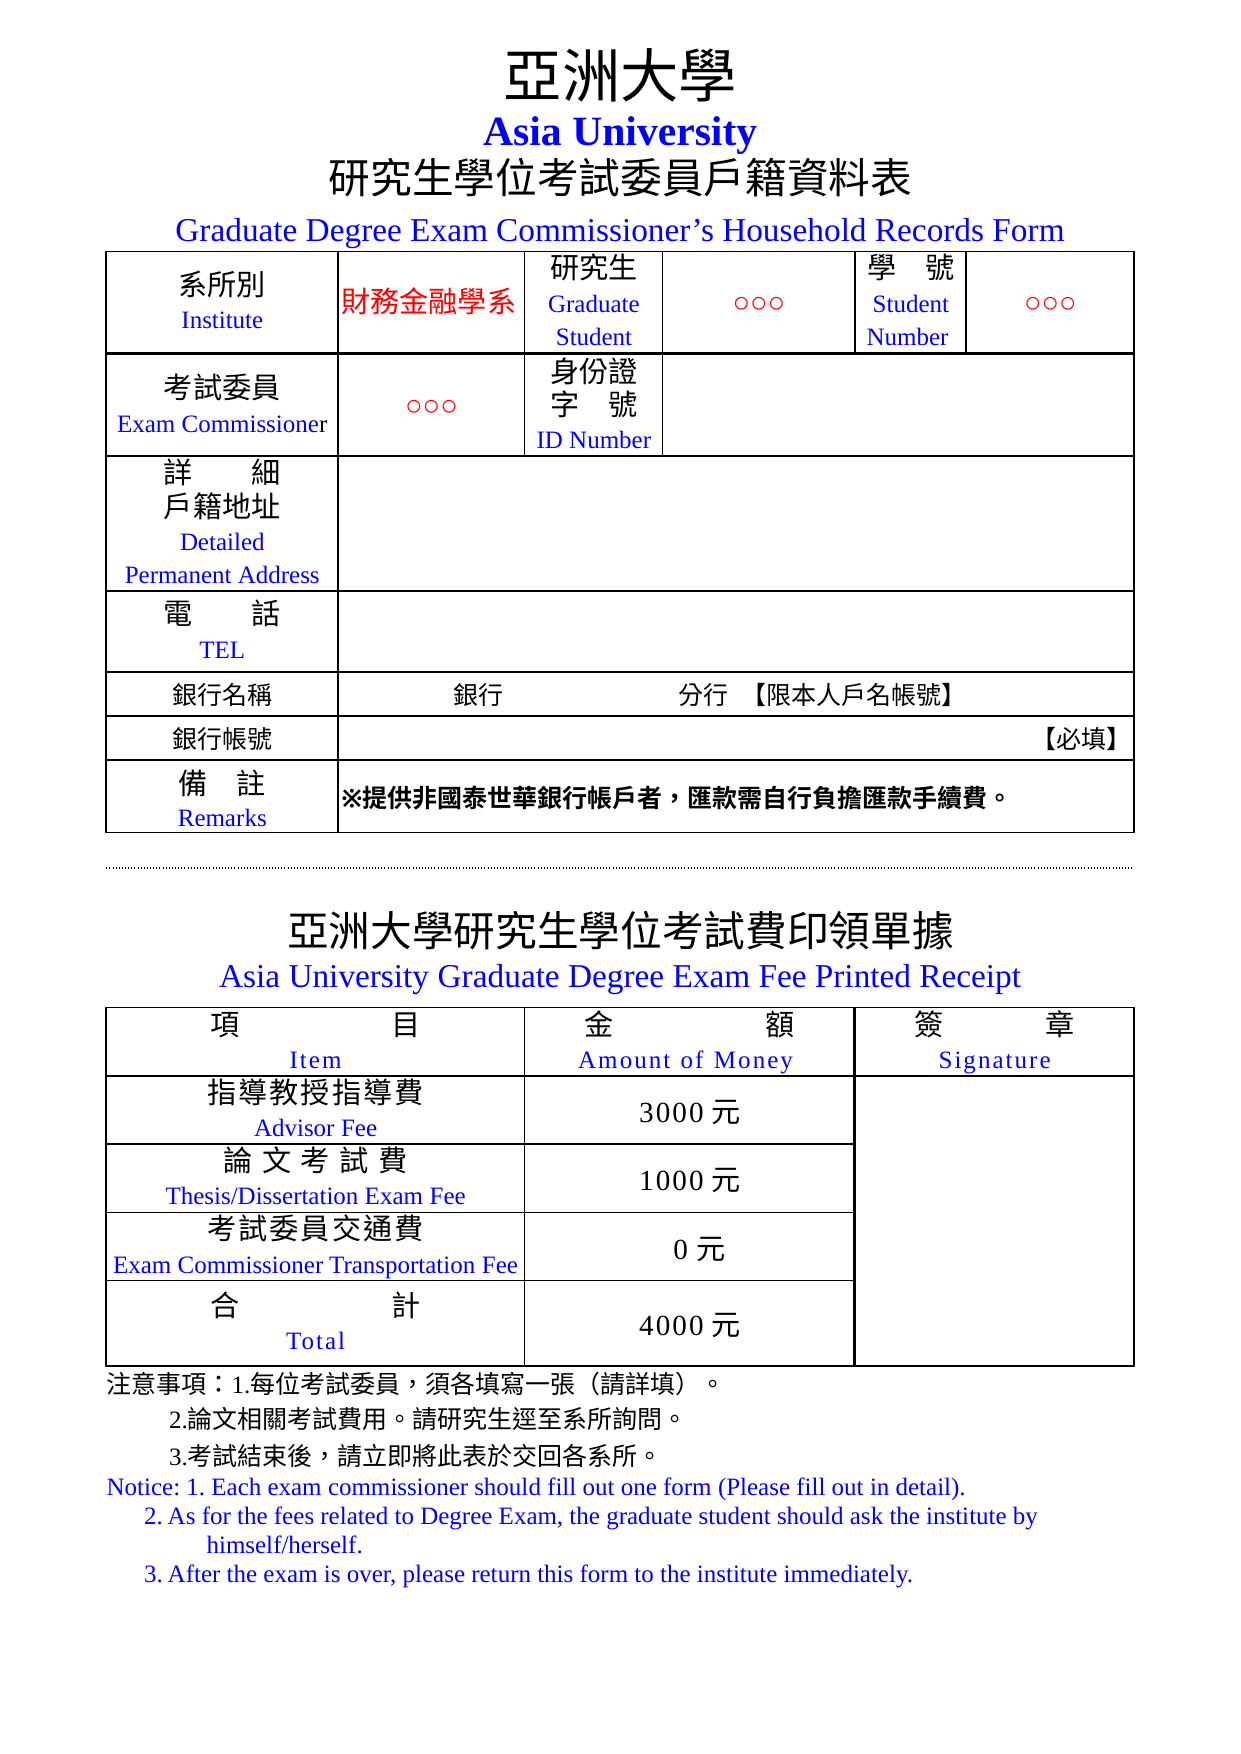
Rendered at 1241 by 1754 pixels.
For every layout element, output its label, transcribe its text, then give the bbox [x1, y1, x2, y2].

table_cell 項 目 Item [107, 1008, 524, 1075]
table_cell 論文考試費 Thesis/Dissertation Exam Fee [107, 1145, 524, 1211]
table_header ○○○ [663, 252, 854, 352]
text Graduate Degree Exam Commissioner’s Household Records Form [106, 203, 1134, 251]
text Notice: 1. Each exam commissioner should fill out one form (Please fill out in detail). [106, 1472, 1134, 1501]
table_header 研究生 Graduate Student [525, 252, 662, 352]
table_cell [663, 355, 1133, 455]
table_cell [338, 833, 524, 867]
table_cell [338, 867, 524, 902]
table_cell 考試委員交通費 Exam Commissioner Transportation Fee [107, 1213, 524, 1280]
table_cell 3000元 [525, 1077, 853, 1143]
text 2. As for the fees related to Degree Exam, the graduate student should ask the institute by himself/herself. [106, 1501, 1134, 1559]
table_cell 考試委員 Exam Commissioner [107, 355, 337, 455]
table_cell 0元 [525, 1213, 853, 1280]
table_cell [855, 867, 966, 902]
table_cell ※提供非國泰世華銀行帳戶者，匯款需自行負擔匯款手續費。 [339, 761, 1133, 832]
table_cell [856, 1077, 1133, 1365]
table_cell [663, 867, 855, 902]
table_cell 銀行名稱 [107, 673, 337, 715]
table_header 系所別 Institute [107, 252, 337, 352]
table_cell 指導教授指導費 Advisor Fee [107, 1077, 524, 1143]
table_cell 金 額 Amount of Money [525, 1008, 853, 1075]
text 3.考試結束後，請立即將此表於交回各系所。 [106, 1436, 1134, 1472]
table_cell 【必填】 [339, 717, 1133, 759]
table_cell 備 註 Remarks [107, 761, 337, 832]
table_cell [525, 833, 663, 867]
table_header 財務金融學系 [339, 252, 524, 352]
table_cell 簽 章 Signature [856, 1008, 1133, 1075]
table_cell 1000元 [525, 1145, 853, 1211]
text 注意事項：1.每位考試委員，須各填寫一張（請詳填）。 [106, 1367, 1134, 1400]
table_cell 合 計 Total [107, 1281, 524, 1365]
table_cell [855, 833, 966, 867]
text Asia University [106, 107, 1134, 155]
table_cell [966, 867, 1134, 902]
table_cell 銀行帳號 [107, 717, 337, 759]
table_header ○○○ [967, 252, 1133, 352]
table_cell 4000元 [525, 1281, 853, 1365]
text 3. After the exam is over, please return this form to the institute immediately. [106, 1559, 1134, 1587]
table_cell 電 話 TEL [107, 592, 337, 671]
text 亞洲大學 [106, 59, 1134, 107]
table_cell 銀行 分行 【限本人戶名帳號】 [339, 673, 1133, 715]
table_cell 亞洲大學研究生學位考試費印領單據 Asia University Graduate Degree Exam Fee Printed Receipt [106, 903, 1134, 1007]
table_cell [339, 457, 1133, 590]
table_cell [339, 592, 1133, 671]
table_cell ○○○ [339, 355, 524, 455]
table_cell 身份證 字 號 ID Number [525, 355, 662, 455]
table_cell [525, 867, 663, 902]
table_cell [966, 833, 1134, 867]
text 2.論文相關考試費用。請研究生逕至系所詢問。 [106, 1400, 1134, 1436]
table_cell 詳 細 戶籍地址 Detailed Permanent Address [107, 457, 337, 590]
table_cell [663, 833, 855, 867]
text 研究生學位考試委員戶籍資料表 [106, 155, 1134, 203]
table_cell [106, 833, 338, 867]
table_cell [106, 867, 338, 902]
table_header 學 號 Student Number [856, 252, 965, 352]
